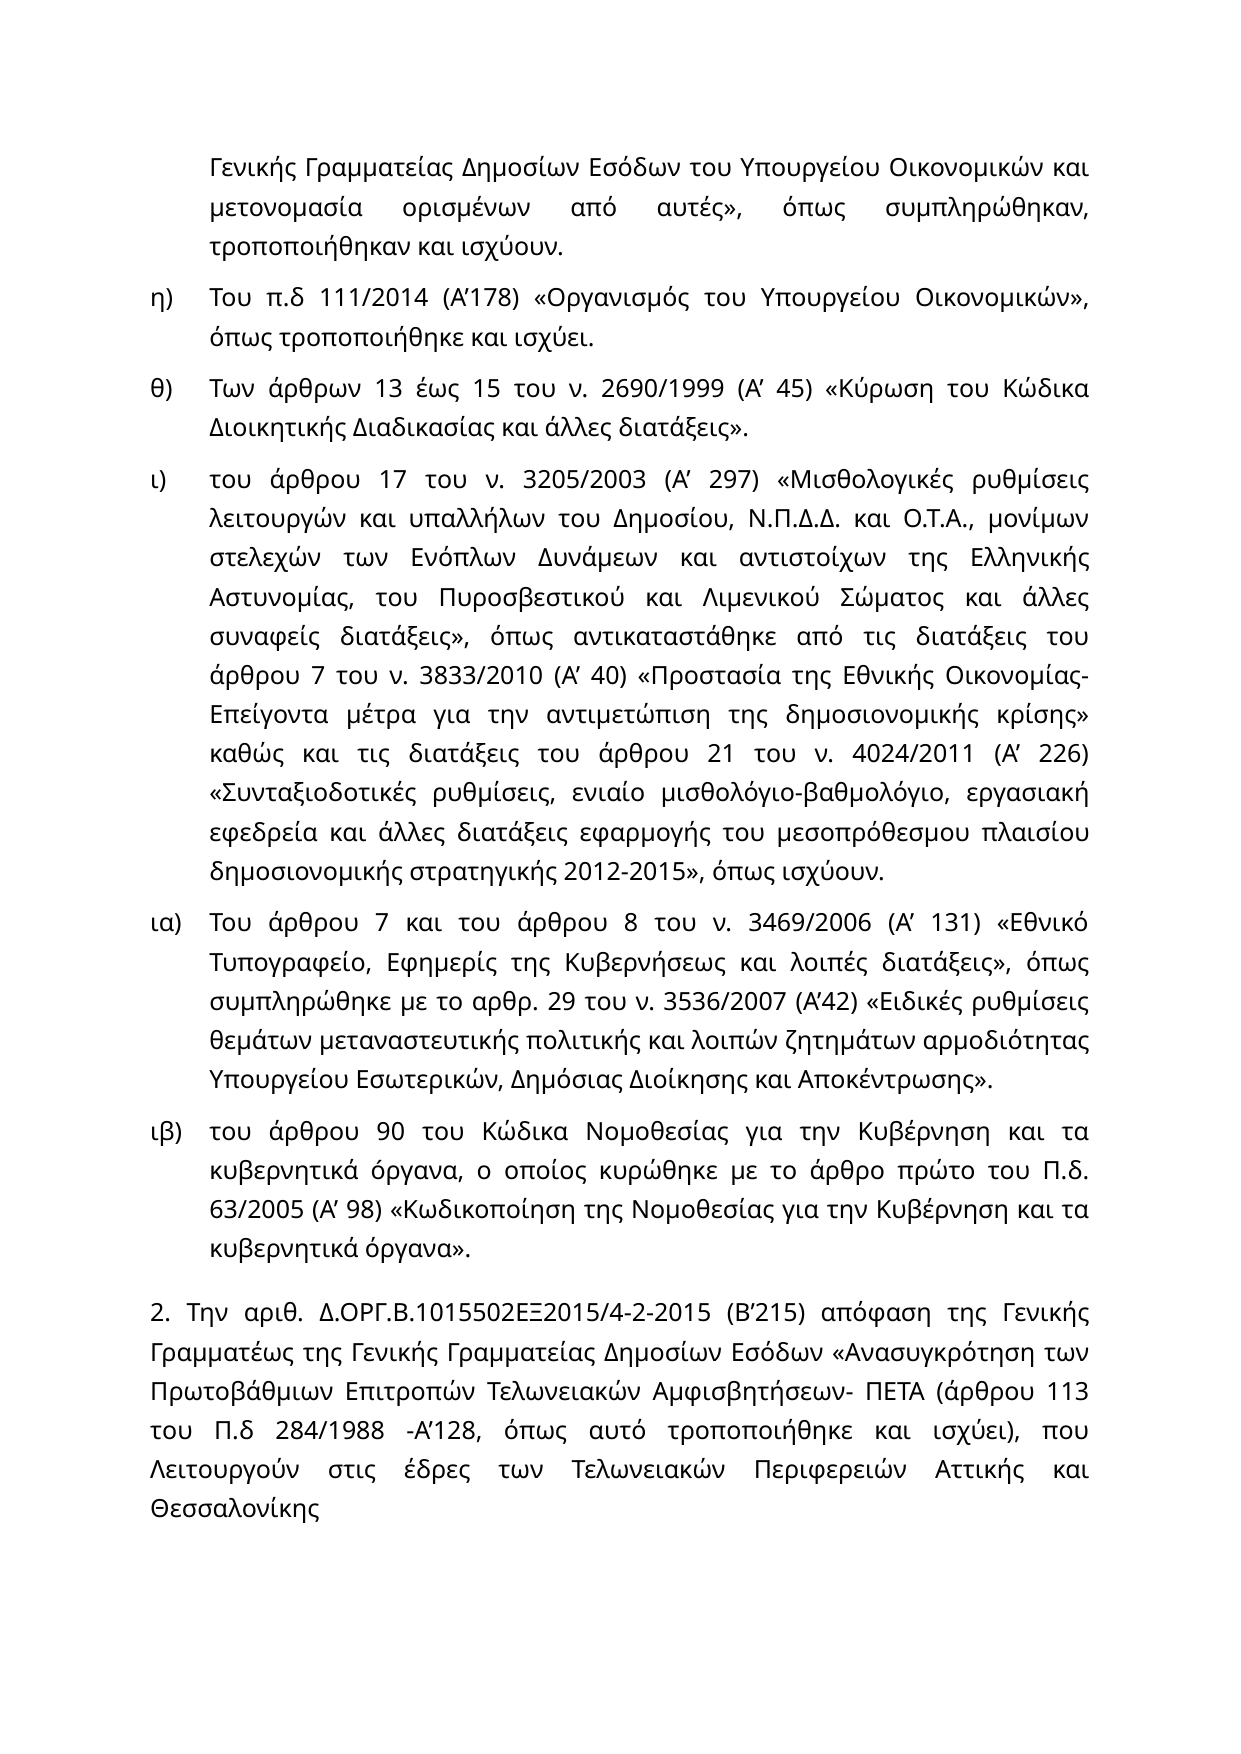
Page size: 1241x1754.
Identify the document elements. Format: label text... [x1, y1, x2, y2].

text 2. Την αριθ. Δ.ΟΡΓ.Β.1015502ΕΞ2015/4-2-2015 (Β’215) απόφαση της Γενικής Γραμματέως της Γενικής Γραμματείας Δημοσίων Εσόδων «Ανασυγκρότηση των Πρωτοβάθμιων Επιτροπών Τελωνειακών Αμφισβητήσεων- ΠΕΤΑ (άρθρου 113 του Π.δ 284/1988 -Α’128, όπως αυτό τροποποιήθηκε και ισχύει), που Λειτουργούν στις έδρες των Τελωνειακών Περιφερειών Αττικής και Θεσσαλονίκης [150, 1295, 1090, 1525]
list Γενικής Γραμματείας Δημοσίων Εσόδων του Υπουργείου Οικονομικών και μετονομασία ορισμένων από αυτές», όπως συμπληρώθηκαν, τροποποιήθηκαν και ισχύουν. [150, 150, 1090, 262]
list ι) του άρθρου 17 του ν. 3205/2003 (Α’ 297) «Μισθολογικές ρυθμίσεις λειτουργών και υπαλλήλων του Δημοσίου, Ν.Π.Δ.Δ. και Ο.Τ.Α., μονίμων στελεχών των Ενόπλων Δυνάμεων και αντιστοίχων της Ελληνικής Αστυνομίας, του Πυροσβεστικού και Λιμενικού Σώματος και άλλες συναφείς διατάξεις», όπως αντικαταστάθηκε από τις διατάξεις του άρθρου 7 του ν. 3833/2010 (Α’ 40) «Προστασία της Εθνικής Οικονομίας-Επείγοντα μέτρα για την αντιμετώπιση της δημοσιονομικής κρίσης» καθώς και τις διατάξεις του άρθρου 21 του ν. 4024/2011 (Α’ 226) «Συνταξιοδοτικές ρυθμίσεις, ενιαίο μισθολόγιο-βαθμολόγιο, εργασιακή εφεδρεία και άλλες διατάξεις εφαρμογής του μεσοπρόθεσμου πλαισίου δημοσιονομικής στρατηγικής 2012-2015», όπως ισχύουν. [150, 462, 1090, 887]
list ιβ) του άρθρου 90 του Κώδικα Νομοθεσίας για την Κυβέρνηση και τα κυβερνητικά óργανα, o οποίος κυρώθηκε με το άρθρο πρώτο του Π.δ. 63/2005 (A’ 98) «Κωδικοποίηση της Νομοθεσίας για την Κυβέρνηση και τα κυβερνητικά όργανα». [150, 1113, 1090, 1265]
list ια) Του άρθρου 7 και του άρθρου 8 του ν. 3469/2006 (Α’ 131) «Εθνικό Τυπογραφείο, Εφημερίς της Κυβερνήσεως και λοιπές διατάξεις», όπως συμπληρώθηκε με το αρθρ. 29 του ν. 3536/2007 (Α’42) «Ειδικές ρυθμίσεις θεμάτων μεταναστευτικής πολιτικής και λοιπών ζητημάτων αρμοδιότητας Υπουργείου Εσωτερικών, Δημόσιας Διοίκησης και Αποκέντρωσης». [150, 905, 1090, 1096]
list η) Του π.δ 111/2014 (Α’178) «Οργανισμός του Υπουργείου Οικονομικών», όπως τροποποιήθηκε και ισχύει. [150, 280, 1090, 353]
list θ) Των άρθρων 13 έως 15 του ν. 2690/1999 (Α’ 45) «Κύρωση του Κώδικα Διοικητικής Διαδικασίας και άλλες διατάξεις». [150, 371, 1090, 444]
